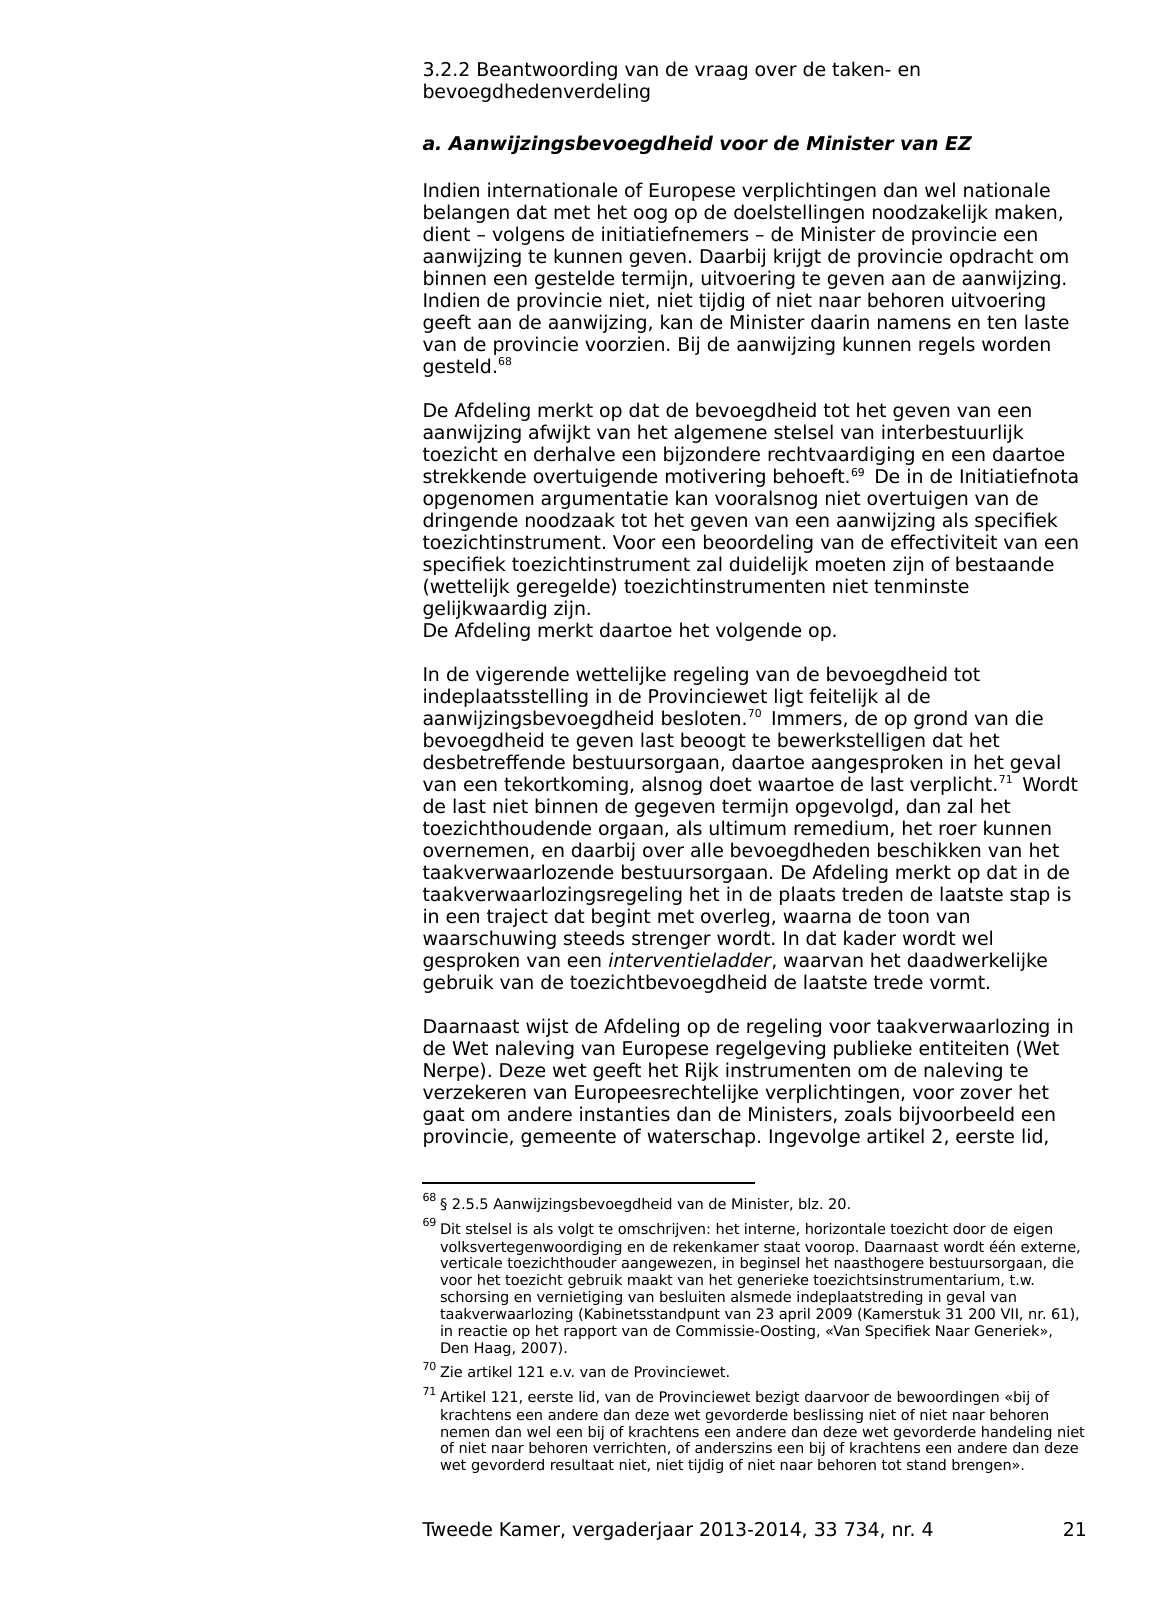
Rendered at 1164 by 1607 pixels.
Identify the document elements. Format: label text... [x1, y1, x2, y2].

text De Afdeling merkt op dat de bevoegdheid tot het geven van een aanwijzing afwijkt van het algemene stelsel van interbestuurlijk toezicht en derhalve een bijzondere rechtvaardiging en een daartoe strekkende overtuigende motivering behoeft. De in de Initiatiefnota opgenomen argumentatie kan vooralsnog niet overtuigen van de dringende noodzaak tot het geven van een aanwijzing als specifiek toezichtinstrument. Voor een beoordeling van de effectiviteit van een specifiek toezichtinstrument zal duidelijk moeten zijn of bestaande (wettelijk geregelde) toezichtinstrumenten niet tenminste gelijkwaardig zijn. [422, 400, 1087, 620]
text In de vigerende wettelijke regeling van de bevoegdheid tot indeplaatsstelling in de Provinciewet ligt feitelijk al de aanwijzingsbevoegdheid besloten. Immers, de op grond van die bevoegdheid te geven last beoogt te bewerkstelligen dat het desbetreffende bestuursorgaan, daartoe aangesproken in het geval van een tekortkoming, alsnog doet waartoe de last verplicht. Wordt de last niet binnen de gegeven termijn opgevolgd, dan zal het toezichthoudende orgaan, als ultimum remedium, het roer kunnen overnemen, en daarbij over alle bevoegdheden beschikken van het taakverwaarlozende bestuursorgaan. De Afdeling merkt op dat in de taakverwaarlozingsregeling het in de plaats treden de laatste stap is in een traject dat begint met overleg, waarna de toon van waarschuwing steeds strenger wordt. In dat kader wordt wel gesproken van een interventieladder, waarvan het daadwerkelijke gebruik van de toezichtbevoegdheid de laatste trede vormt. [422, 664, 1087, 994]
subtitle a. Aanwijzingsbevoegdheid voor de Minister van EZ [422, 133, 1087, 155]
text Artikel 121, eerste lid, van de Provinciewet bezigt daarvoor de bewoordingen «bij of krachtens een andere dan deze wet gevorderde beslissing niet of niet naar behoren nemen dan wel een bij of krachtens een andere dan deze wet gevorderde handeling niet of niet naar behoren verrichten, of anderszins een bij of krachtens een andere dan deze wet gevorderd resultaat niet, niet tijdig of niet naar behoren tot stand brengen». [422, 1385, 1087, 1474]
text De Afdeling merkt daartoe het volgende op. [422, 620, 1087, 642]
text Daarnaast wijst de Afdeling op de regeling voor taakverwaarlozing in de Wet naleving van Europese regelgeving publieke entiteiten (Wet Nerpe). Deze wet geeft het Rijk instrumenten om de naleving te verzekeren van Europeesrechtelijke verplichtingen, voor zover het gaat om andere instanties dan de Ministers, zoals bijvoorbeeld een provincie, gemeente of waterschap. Ingevolge artikel 2, eerste lid, [422, 1016, 1087, 1148]
text Indien internationale of Europese verplichtingen dan wel nationale belangen dat met het oog op de doelstellingen noodzakelijk maken, dient – volgens de initiatiefnemers – de Minister de provincie een aanwijzing te kunnen geven. Daarbij krijgt de provincie opdracht om binnen een gestelde termijn, uitvoering te geven aan de aanwijzing. Indien de provincie niet, niet tijdig of niet naar behoren uitvoering geeft aan de aanwijzing, kan de Minister daarin namens en ten laste van de provincie voorzien. Bij de aanwijzing kunnen regels worden gesteld. [422, 180, 1087, 378]
text Zie artikel 121 e.v. van de Provinciewet. [422, 1360, 1087, 1382]
text § 2.5.5 Aanwijzingsbevoegdheid van de Minister, blz. 20. [422, 1192, 1087, 1214]
text Dit stelsel is als volgt te omschrijven: het interne, horizontale toezicht door de eigen volksvertegenwoordiging en de rekenkamer staat voorop. Daarnaast wordt één externe, verticale toezichthouder aangewezen, in beginsel het naasthogere bestuursorgaan, die voor het toezicht gebruik maakt van het generieke toezichtsinstrumentarium, t.w. schorsing en vernietiging van besluiten alsmede indeplaatstreding in geval van taakverwaarlozing (Kabinetsstandpunt van 23 april 2009 (Kamerstuk 31 200 VII, nr. 61), in reactie op het rapport van de Commissie-Oosting, «Van Specifiek Naar Generiek», Den Haag, 2007). [422, 1217, 1087, 1357]
subtitle 3.2.2 Beantwoording van de vraag over de taken- en bevoegdhedenverdeling [422, 59, 1087, 103]
